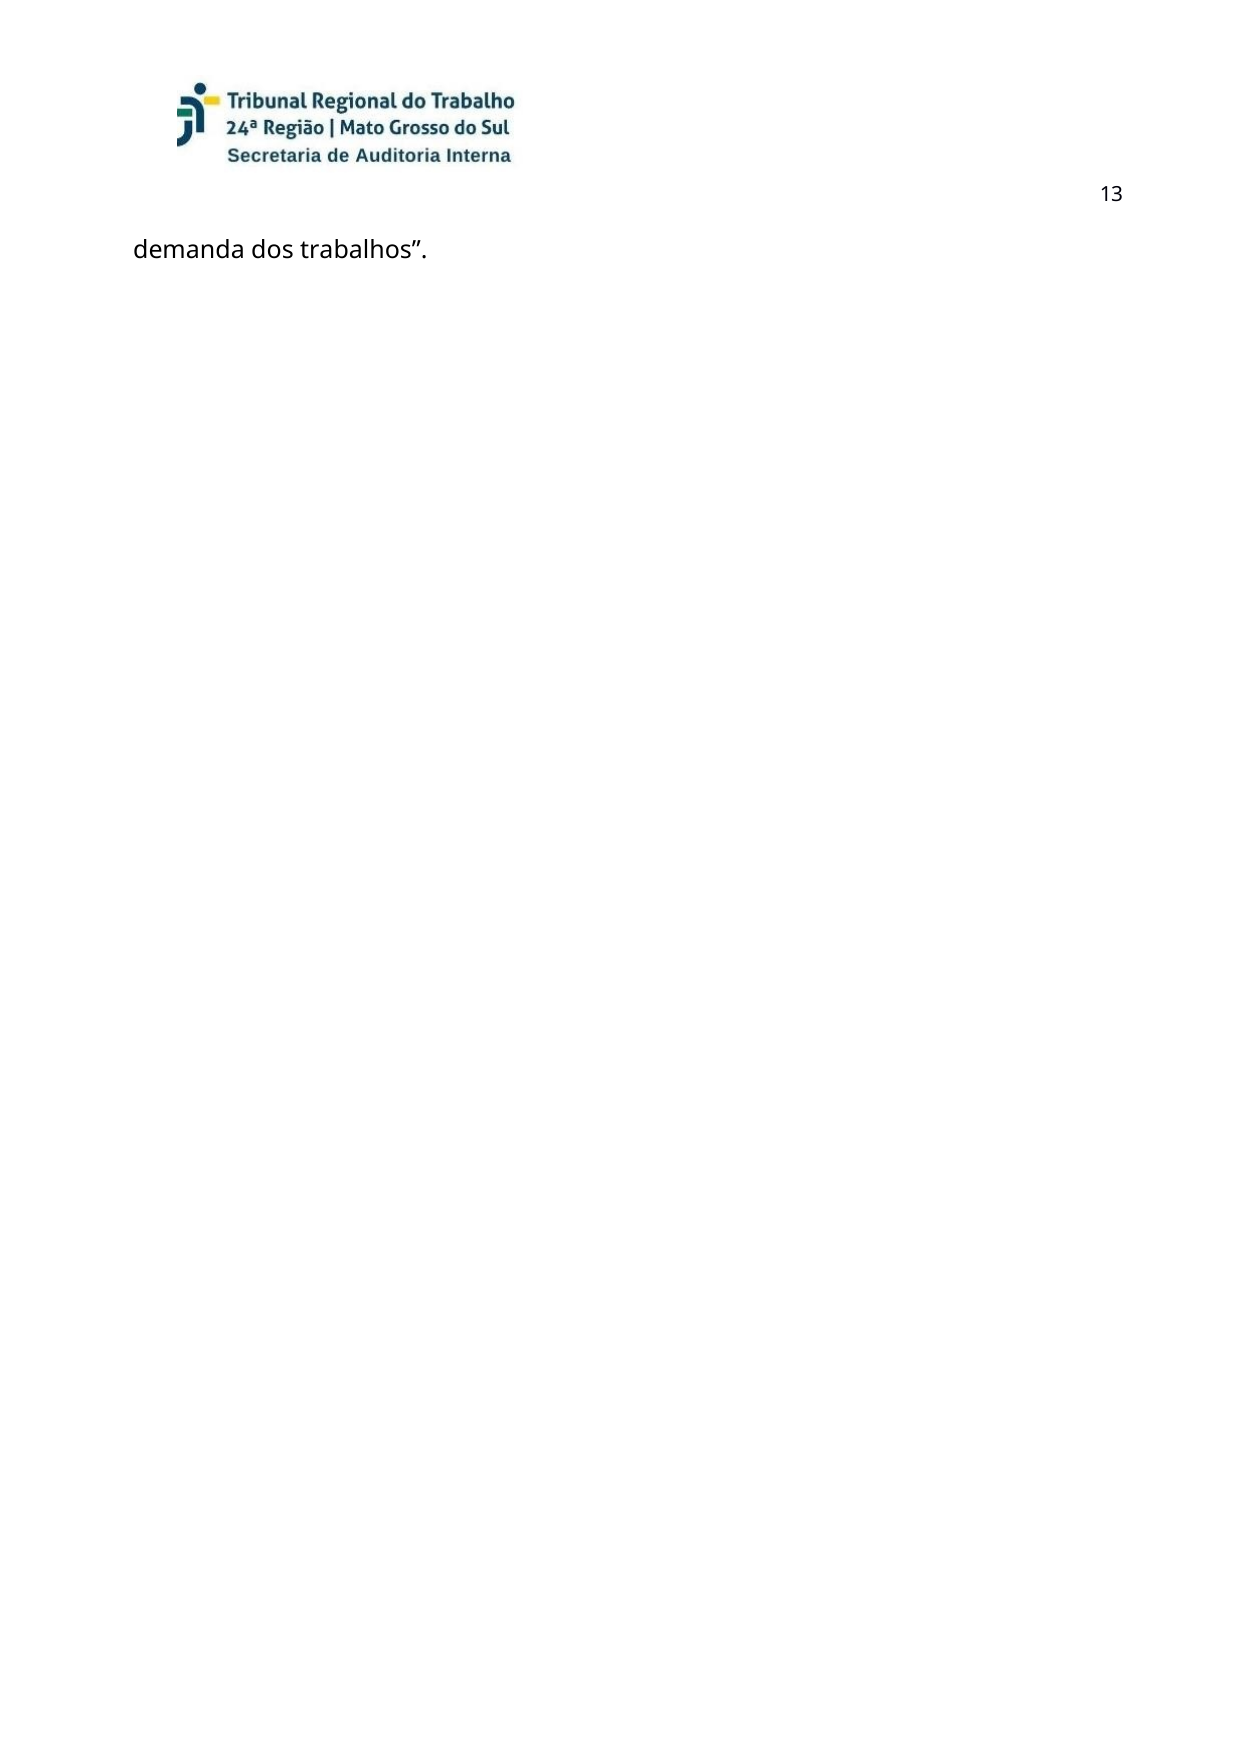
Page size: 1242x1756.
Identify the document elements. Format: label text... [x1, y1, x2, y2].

list demanda dos trabalhos”. [132, 232, 1124, 266]
